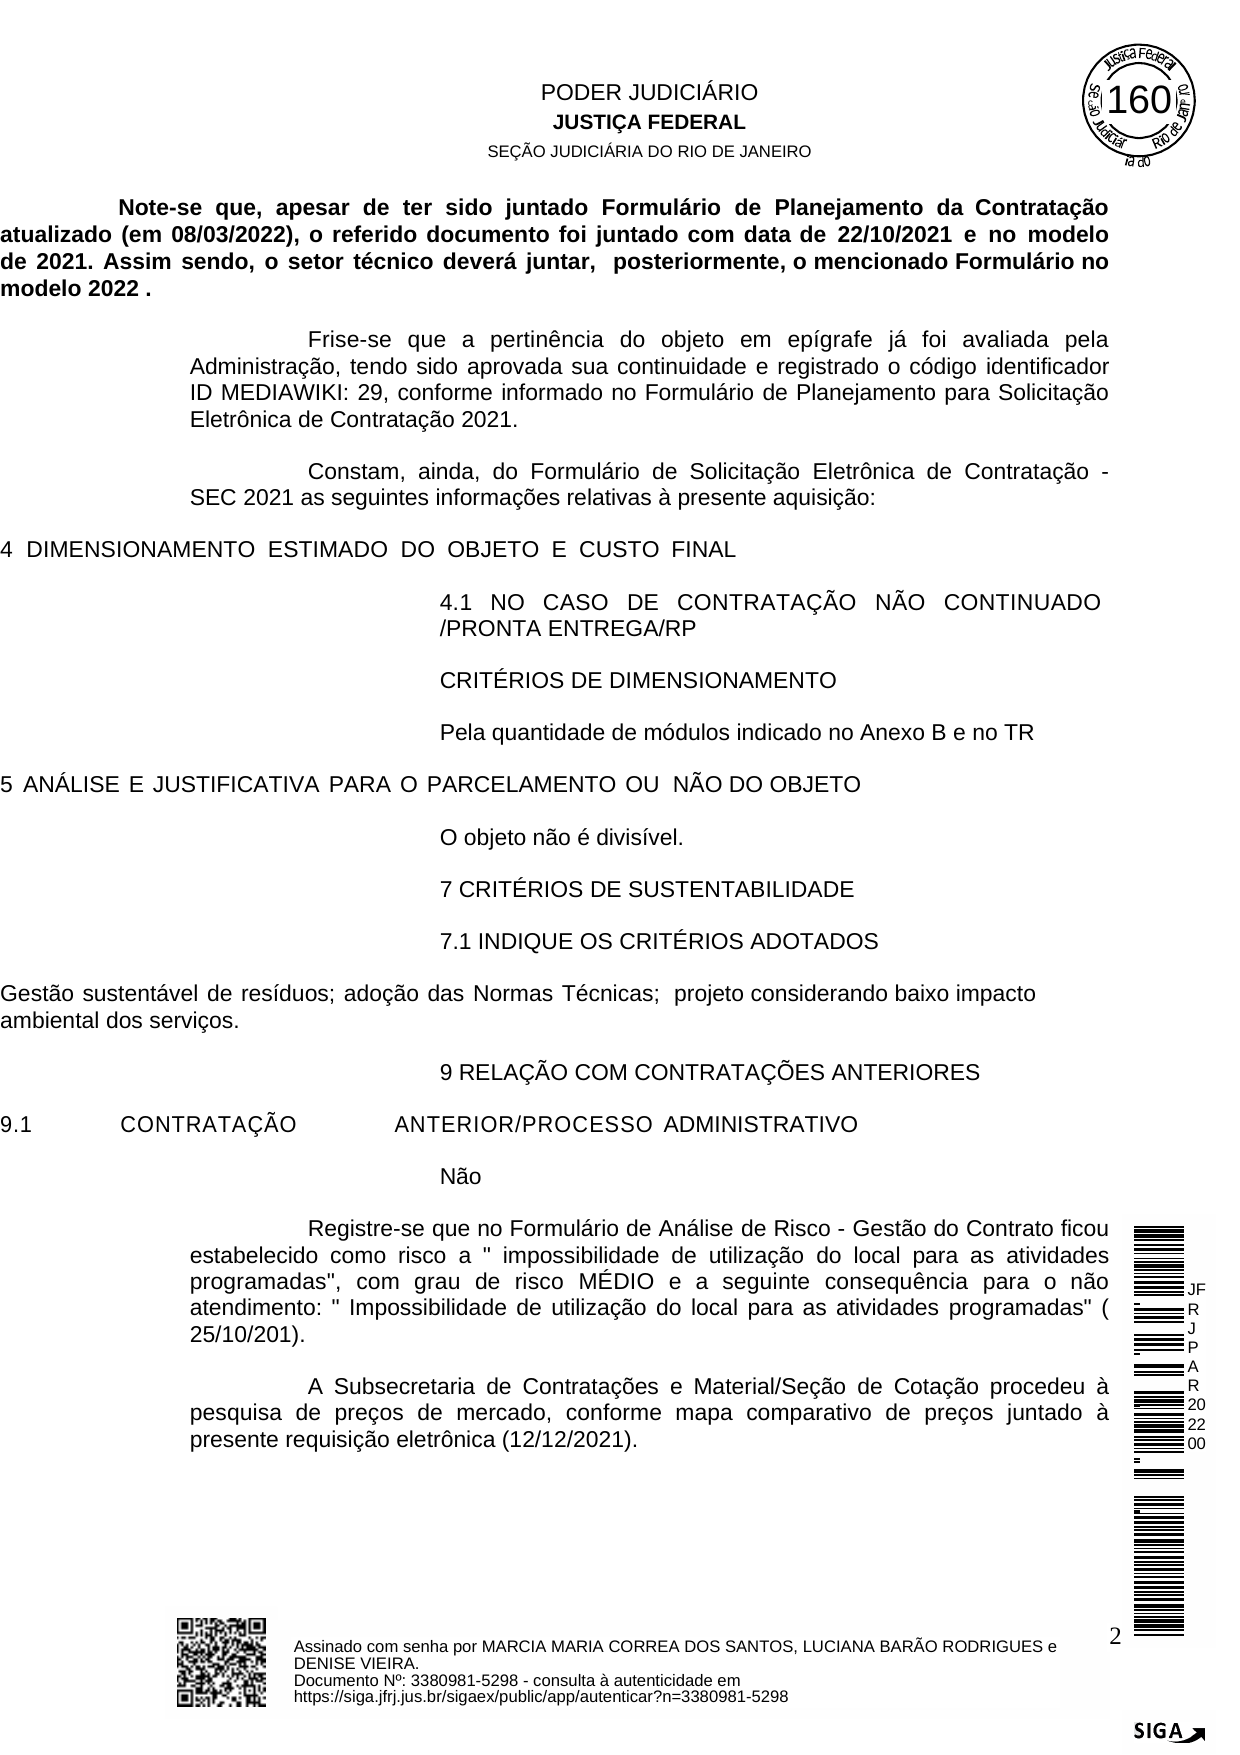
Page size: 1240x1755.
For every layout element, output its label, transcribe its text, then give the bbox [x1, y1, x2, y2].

text Constam, ainda, do Formulário de Solicitação Eletrônica de Contratação - SEC 2021 as seguintes informações relativas à presente aquisição: [189, 458, 1109, 510]
text A Subsecretaria de Contratações e Material/Seção de Cotação procedeu à pesquisa de preços de mercado, conforme mapa comparativo de preços juntado à presente requisição eletrônica (12/12/2021). [189, 1373, 1109, 1452]
text /PRONTA ENTREGA/RP [406, 615, 730, 641]
text ç [1088, 97, 1100, 106]
text Não [439, 1163, 1239, 1189]
text Registre-se que no Formulário de Análise de Risco - Gestão do Contrato ficou estabelecido como risco a " impossibilidade de utilização do local para as atividades programadas", com grau de risco MÉDIO e a seguinte consequência para o não atendimento: " Impossibilidade de utilização do local para as atividades programadas" ( 25/10/201). [189, 1215, 1109, 1347]
text JFRJPAR202200953A [1187, 1280, 1206, 1452]
text Frise-se que a pertinência do objeto em epígrafe já foi avaliada pela Administração, tendo sido aprovada sua continuidade e registrado o código identificador ID MEDIAWIKI: 29, conforme informado no Formulário de Planejamento para Solicitação Eletrônica de Contratação 2021. [189, 326, 1109, 432]
text CRITÉRIOS DE DIMENSIONAMENTO [439, 667, 1239, 693]
text 9.1 CONTRATAÇÃO ANTERIOR/PROCESSO ADMINISTRATIVO [0, 1111, 1102, 1137]
text Note-se que, apesar de ter sido juntado Formulário de Planejamento da Contratação atualizado (em 08/03/2022), o referido documento foi juntado com data de 22/10/2021 e no modelo de 2021. Assim sendo, o setor técnico deverá juntar, posteriormente, o mencionado Formulário no modelo 2022 . [0, 194, 1109, 301]
text 9 RELAÇÃO COM CONTRATAÇÕES ANTERIORES [439, 1059, 1239, 1085]
text 7.1 INDIQUE OS CRITÉRIOS ADOTADOS [439, 928, 1239, 954]
text e [1180, 96, 1192, 105]
list ANÁLISE E JUSTIFICATIVA PARA O PARCELAMENTO OU NÃO DO OBJETO [0, 771, 1102, 798]
text 4.1 NO CASO DE CONTRATAÇÃO NÃO CONTINUADO [439, 588, 1239, 615]
text Gestão sustentável de resíduos; adoção das Normas Técnicas; projeto considerando baixo impacto ambiental dos serviços. [0, 980, 1102, 1033]
text 7 CRITÉRIOS DE SUSTENTABILIDADE [439, 876, 1239, 902]
list DIMENSIONAMENTO ESTIMADO DO OBJETO E CUSTO FINAL [0, 536, 1102, 563]
text O objeto não é divisível. [393, 824, 730, 850]
text Pela quantidade de módulos indicado no Anexo B e no TR [439, 719, 1239, 746]
